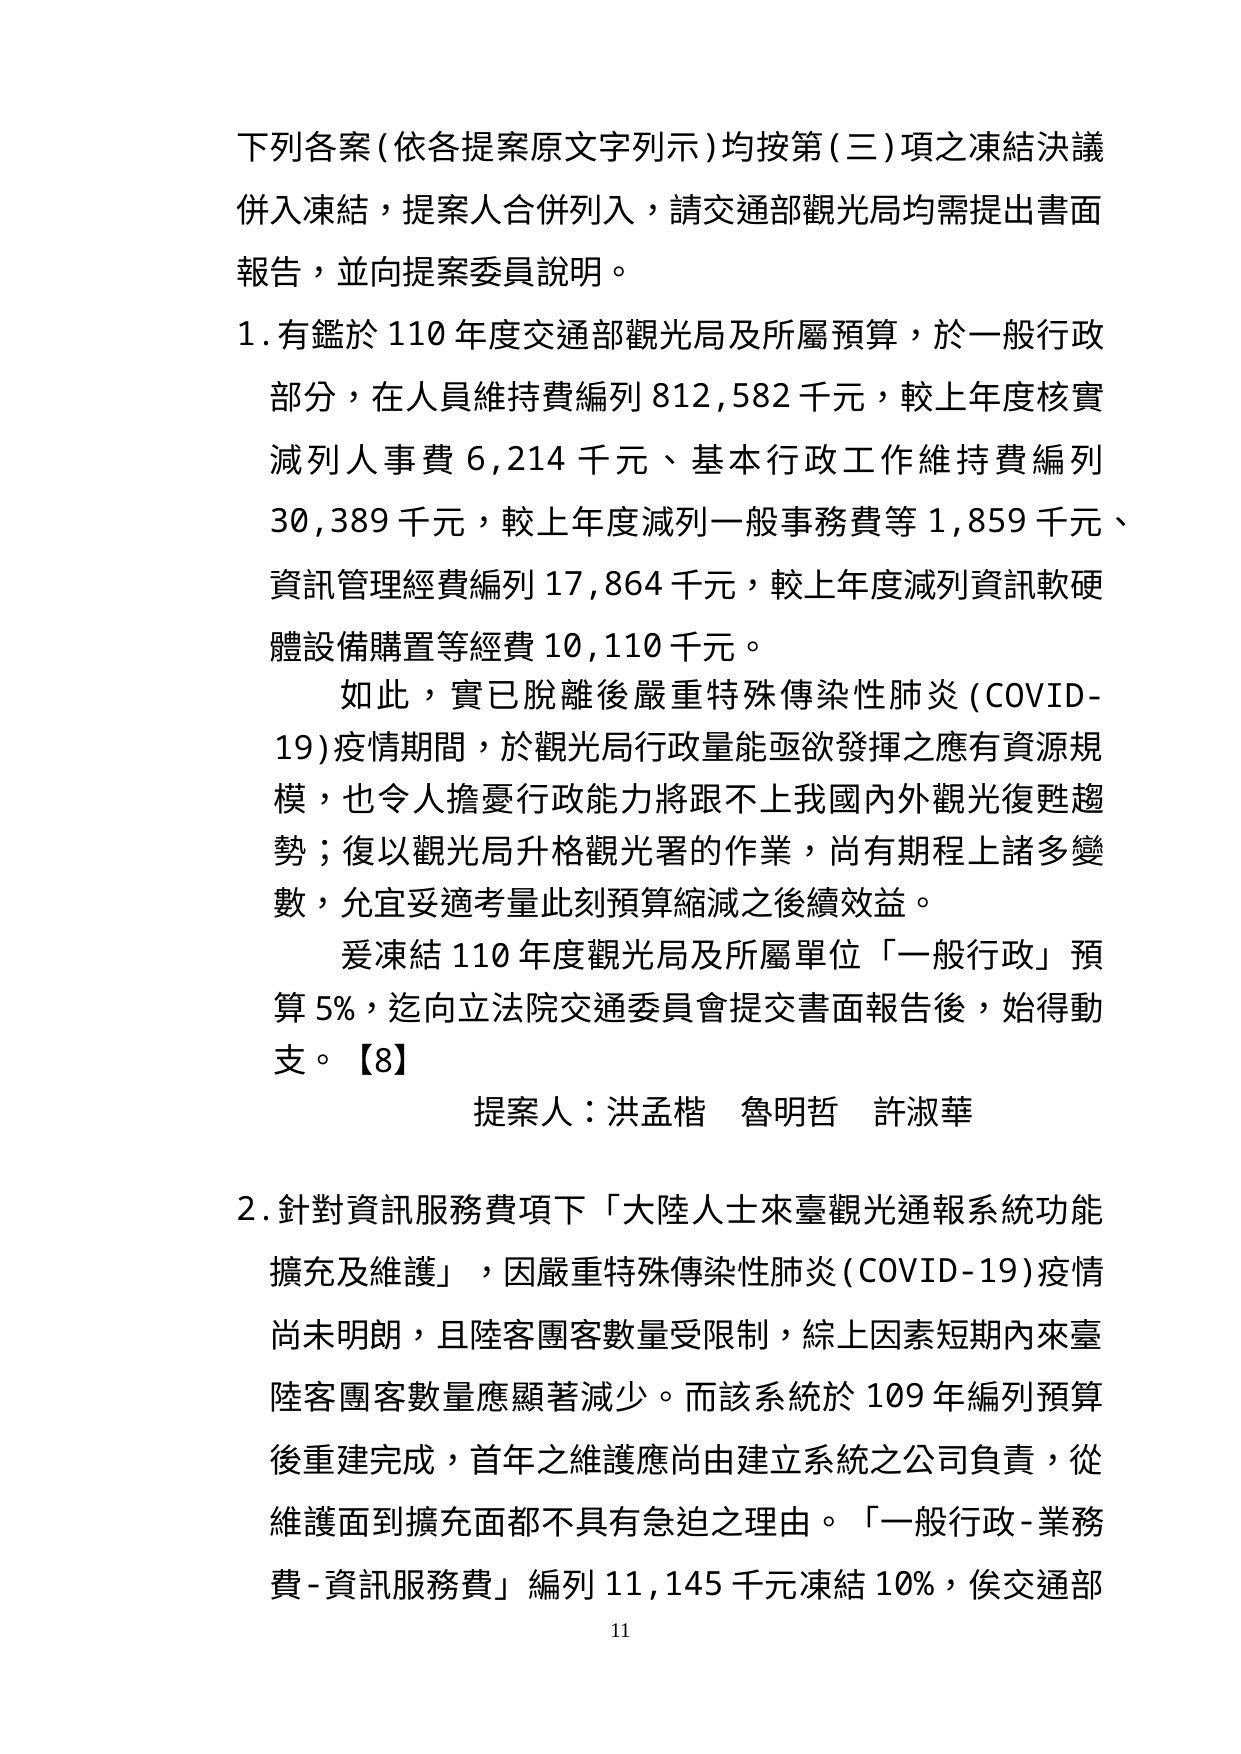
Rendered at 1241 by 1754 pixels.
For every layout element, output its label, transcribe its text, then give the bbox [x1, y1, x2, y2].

text 如此，實已脫離後嚴重特殊傳染性肺炎(COVID-19)疫情期間，於觀光局行政量能亟欲發揮之應有資源規模，也令人擔憂行政能力將跟不上我國內外觀光復甦趨勢；復以觀光局升格觀光署的作業，尚有期程上諸多變數，允宜妥適考量此刻預算縮減之後續效益。 [273, 666, 1104, 926]
text 爰凍結110年度觀光局及所屬單位「一般行政」預算5%，迄向立法院交通委員會提交書面報告後，始得動支。【8】 [273, 926, 1104, 1082]
text 下列各案(依各提案原文字列示)均按第(三)項之凍結決議併入凍結，提案人合併列入，請交通部觀光局均需提出書面報告，並向提案委員說明。 [236, 103, 1104, 291]
text 2.針對資訊服務費項下「大陸人士來臺觀光通報系統功能擴充及維護」，因嚴重特殊傳染性肺炎(COVID-19)疫情尚未明朗，且陸客團客數量受限制，綜上因素短期內來臺陸客團客數量應顯著減少。而該系統於109年編列預算後重建完成，首年之維護應尚由建立系統之公司負責，從維護面到擴充面都不具有急迫之理由。「一般行政-業務費-資訊服務費」編列11,145千元凍結10%，俟交通部 [236, 1166, 1104, 1603]
text 1.有鑑於110年度交通部觀光局及所屬預算，於一般行政部分，在人員維持費編列812,582千元，較上年度核實減列人事費6,214千元、基本行政工作維持費編列30,389千元，較上年度減列一般事務費等1,859千元、資訊管理經費編列17,864千元，較上年度減列資訊軟硬體設備購置等經費10,110千元。 [236, 291, 1104, 666]
text 提案人：洪孟楷 魯明哲 許淑華 [473, 1082, 1117, 1134]
